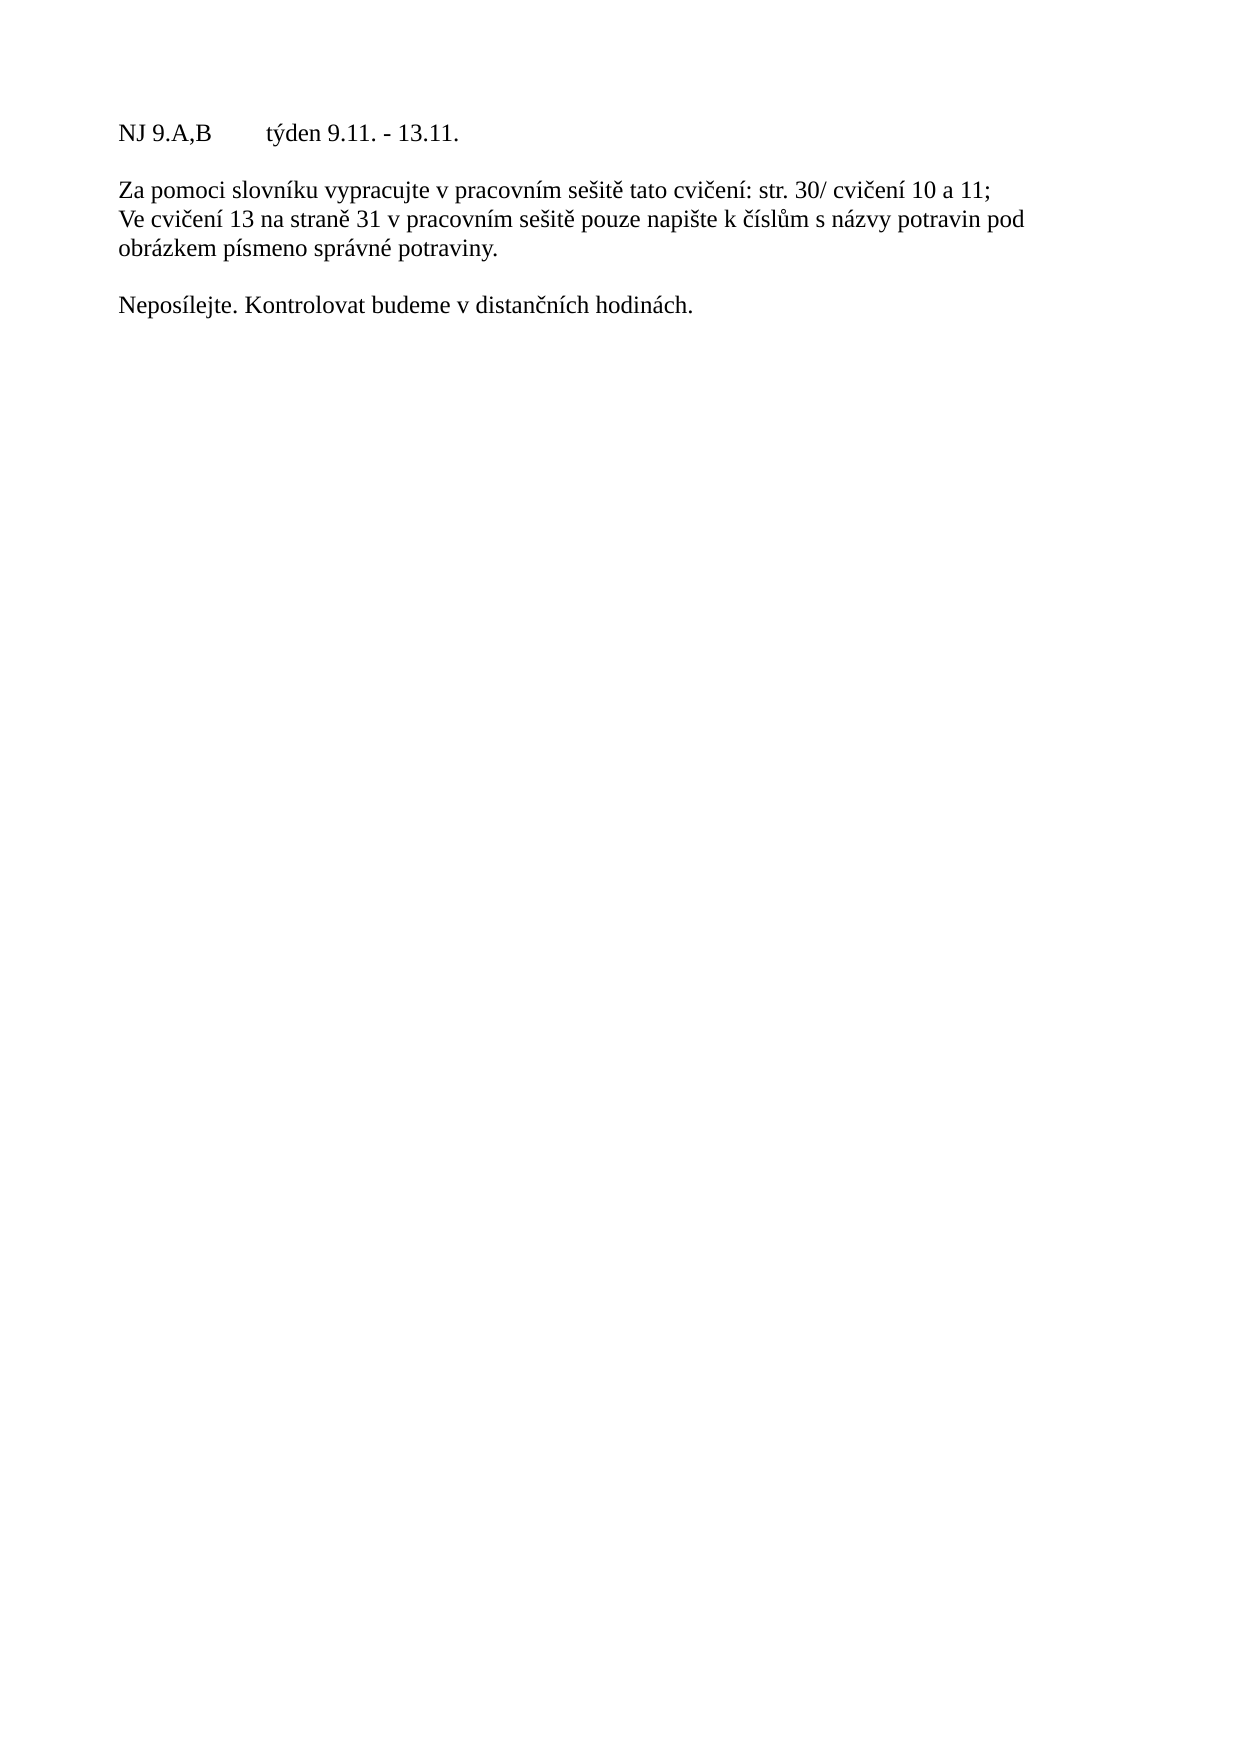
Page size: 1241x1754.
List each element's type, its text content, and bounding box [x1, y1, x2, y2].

text Ve cvičení 13 na straně 31 v pracovním sešitě pouze napište k číslům s názvy potravin pod obrázkem písmeno správné potraviny. [118, 204, 1122, 262]
text Za pomoci slovníku vypracujte v pracovním sešitě tato cvičení: str. 30/ cvičení 10 a 11; [118, 176, 1122, 204]
text NJ 9.A,B týden 9.11. - 13.11. [118, 118, 1122, 147]
text Neposílejte. Kontrolovat budeme v distančních hodinách. [118, 291, 1122, 319]
